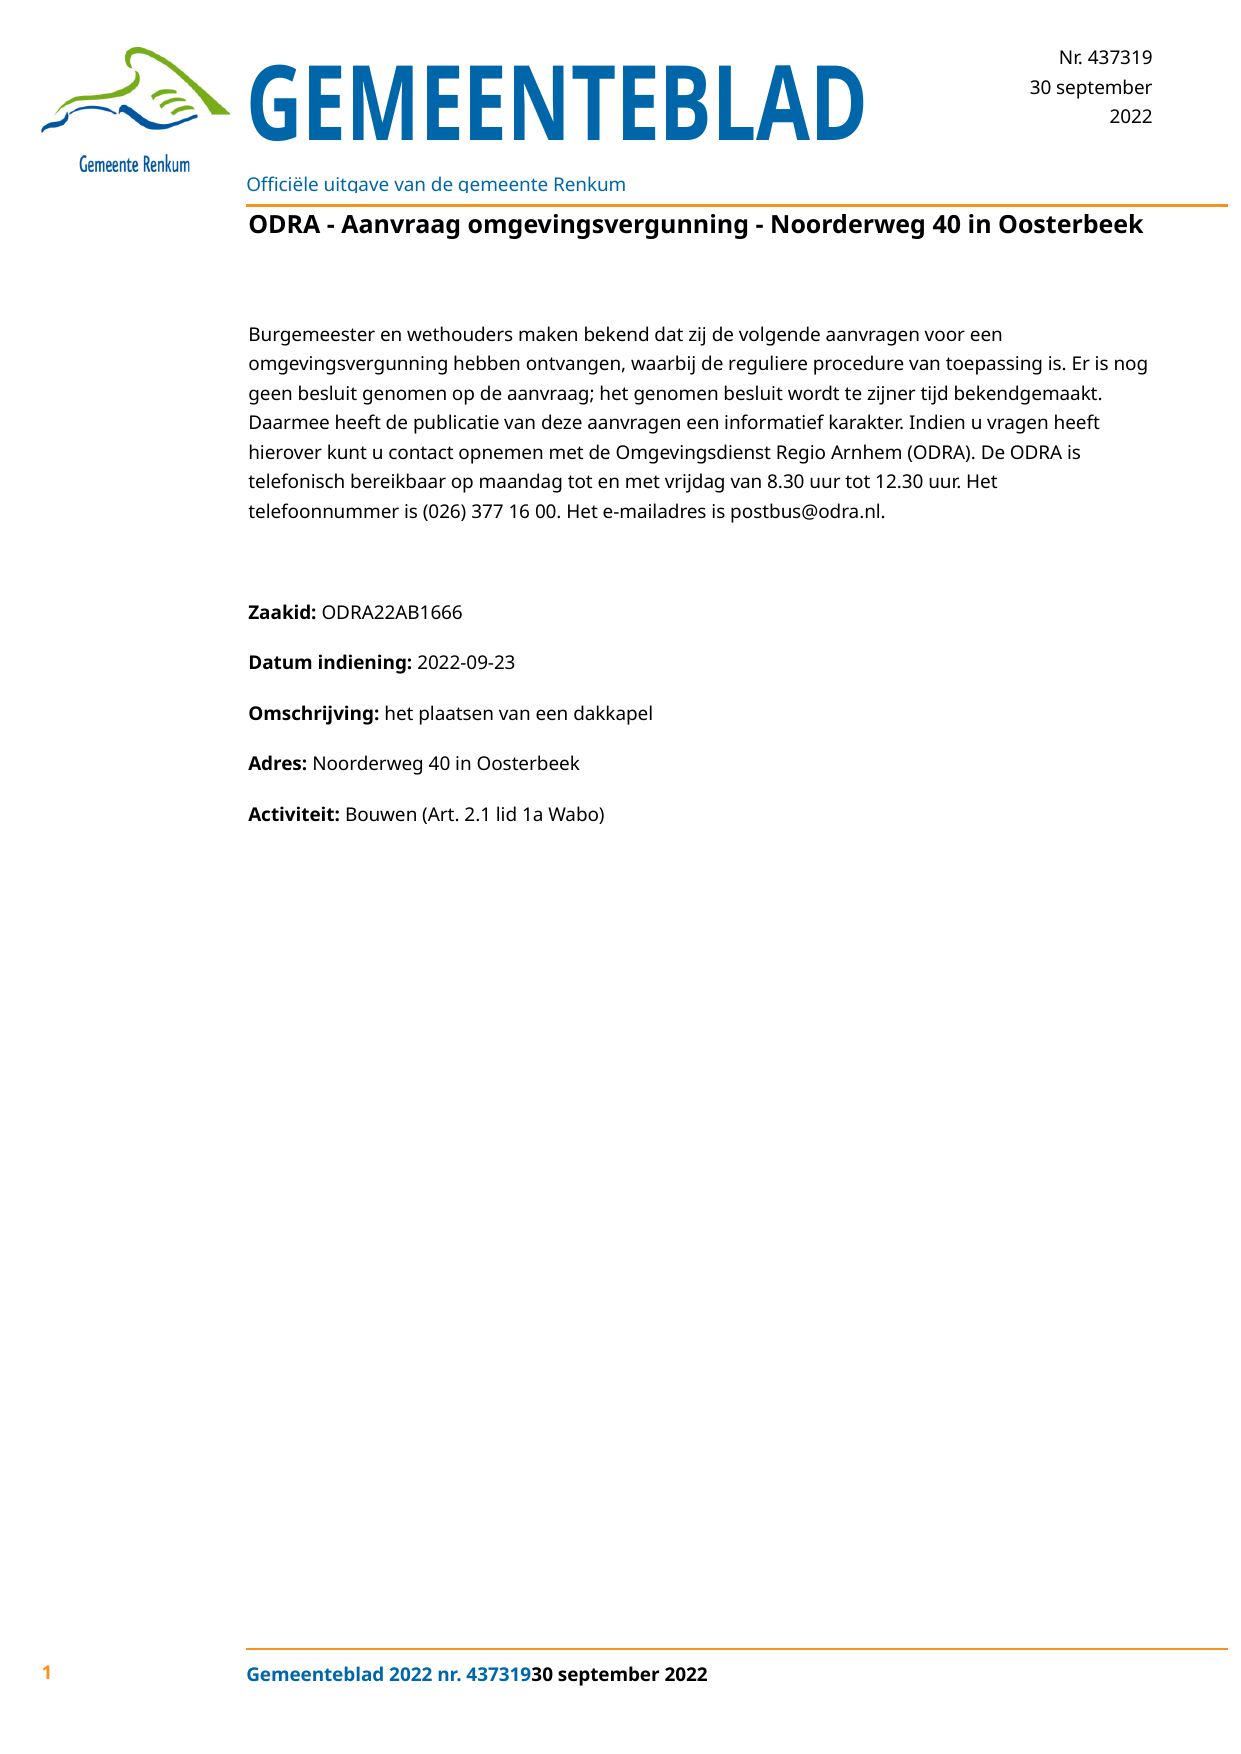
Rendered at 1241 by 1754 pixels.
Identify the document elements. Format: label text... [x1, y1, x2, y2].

text Activiteit: Bouwen (Art. 2.1 lid 1a Wabo) [248, 801, 1152, 826]
text ODRA - Aanvraag omgevingsvergunning - Noorderweg 40 in Oosterbeek [248, 207, 1152, 241]
text Zaakid: ODRA22AB1666 [248, 599, 1152, 625]
text Burgemeester en wethouders maken bekend dat zij de volgende aanvragen voor een omgevingsvergunning hebben ontvangen, waarbij de reguliere procedure van toepassing is. Er is nog geen besluit genomen op de aanvraag; het genomen besluit wordt te zijner tijd bekendgemaakt. Daarmee heeft de publicatie van deze aanvragen een informatief karakter. Indien u vragen heeft hierover kunt u contact opnemen met de Omgevingsdienst Regio Arnhem (ODRA). De ODRA is telefonisch bereikbaar op maandag tot en met vrijdag van 8.30 uur tot 12.30 uur. Het telefoonnummer is (026) 377 16 00. Het e-mailadres is postbus@odra.nl. [248, 321, 1152, 524]
text Omschrijving: het plaatsen van een dakkapel [248, 700, 1152, 726]
picture [41, 47, 231, 172]
text Adres: Noorderweg 40 in Oosterbeek [248, 750, 1152, 776]
text Datum indiening: 2022-09-23 [248, 649, 1152, 675]
